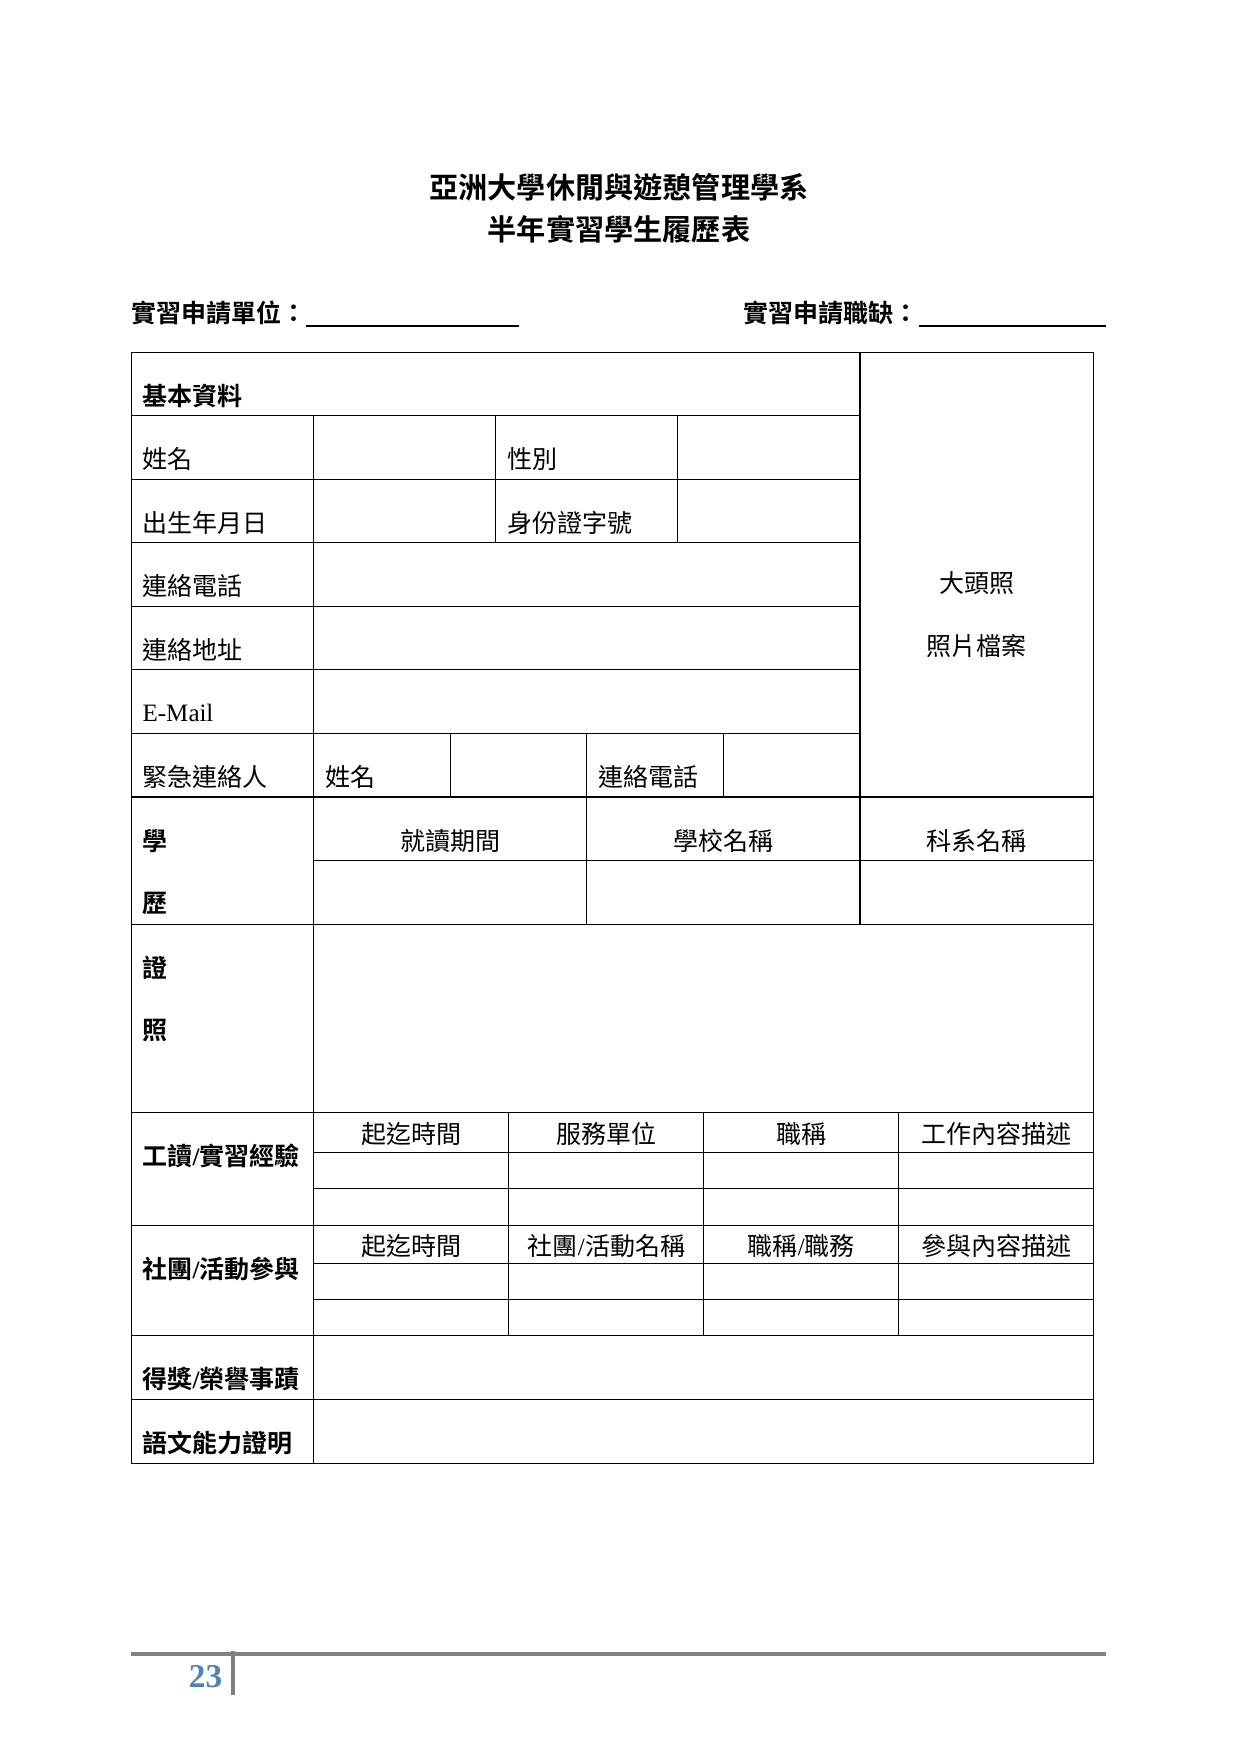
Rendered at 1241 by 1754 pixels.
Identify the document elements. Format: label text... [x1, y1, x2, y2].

table_cell [678, 480, 859, 542]
table_cell [704, 1300, 898, 1335]
table_cell [704, 1189, 898, 1224]
text 半年實習學生履歷表 [131, 207, 1106, 249]
table_cell [314, 480, 495, 542]
table_cell 工作內容描述 [899, 1113, 1093, 1152]
table_cell 社團/活動參與 [132, 1226, 313, 1335]
table_cell [509, 1300, 703, 1335]
table_cell [899, 1300, 1093, 1335]
table_cell [314, 670, 859, 733]
table_cell [899, 1189, 1093, 1224]
table_cell 學校名稱 [587, 798, 859, 860]
table_cell [314, 925, 1093, 1112]
table_cell [704, 1264, 898, 1299]
table_cell 姓名 [132, 416, 313, 479]
table_cell [724, 734, 859, 796]
table_cell 出生年月日 [132, 480, 313, 542]
table_cell 得獎/榮譽事蹟 [132, 1336, 313, 1399]
table_cell E-Mail [132, 670, 313, 733]
table_cell [509, 1189, 703, 1224]
table_cell 連絡電話 [587, 734, 723, 796]
table_cell 連絡地址 [132, 607, 313, 669]
table_cell 就讀期間 [314, 798, 586, 860]
table_cell [314, 607, 859, 669]
table_cell 工讀/實習經驗 [132, 1113, 313, 1224]
table_cell 起迄時間 [314, 1226, 508, 1263]
table_cell 證 照 [132, 925, 313, 1112]
table_cell [678, 416, 859, 479]
table_cell [314, 1336, 1093, 1399]
table_cell [314, 1153, 508, 1188]
table_cell [314, 1189, 508, 1224]
table_cell 姓名 [314, 734, 450, 796]
table_cell [451, 734, 586, 796]
table_cell [509, 1264, 703, 1299]
table_cell 語文能力證明 [132, 1400, 313, 1462]
table_cell [509, 1153, 703, 1188]
table_cell 緊急連絡人 [132, 734, 313, 796]
text 實習申請單位： 實習申請職缺： [131, 270, 1106, 333]
table_cell [314, 416, 495, 479]
table_header 大頭照 照片檔案 [861, 353, 1093, 796]
table_cell [314, 543, 859, 606]
table_cell 性別 [496, 416, 677, 479]
table_cell 參與內容描述 [899, 1226, 1093, 1263]
table_cell 連絡電話 [132, 543, 313, 606]
table_cell [704, 1153, 898, 1188]
table_header 基本資料 [132, 353, 859, 415]
table_cell [899, 1153, 1093, 1188]
table_cell [899, 1264, 1093, 1299]
table_cell [587, 861, 859, 923]
table_cell 身份證字號 [496, 480, 677, 542]
table_cell 職稱 [704, 1113, 898, 1152]
table_cell 起迄時間 [314, 1113, 508, 1152]
table_cell 社團/活動名稱 [509, 1226, 703, 1263]
table_cell 服務單位 [509, 1113, 703, 1152]
table_cell [314, 1264, 508, 1299]
table_cell [314, 1400, 1093, 1462]
table_cell 職稱/職務 [704, 1226, 898, 1263]
table_cell [861, 861, 1093, 923]
table_cell [314, 861, 586, 923]
table_cell 科系名稱 [861, 798, 1093, 860]
table_cell [314, 1300, 508, 1335]
text 亞洲大學休閒與遊憩管理學系 [131, 144, 1106, 207]
table_cell 學 歷 [132, 798, 313, 923]
